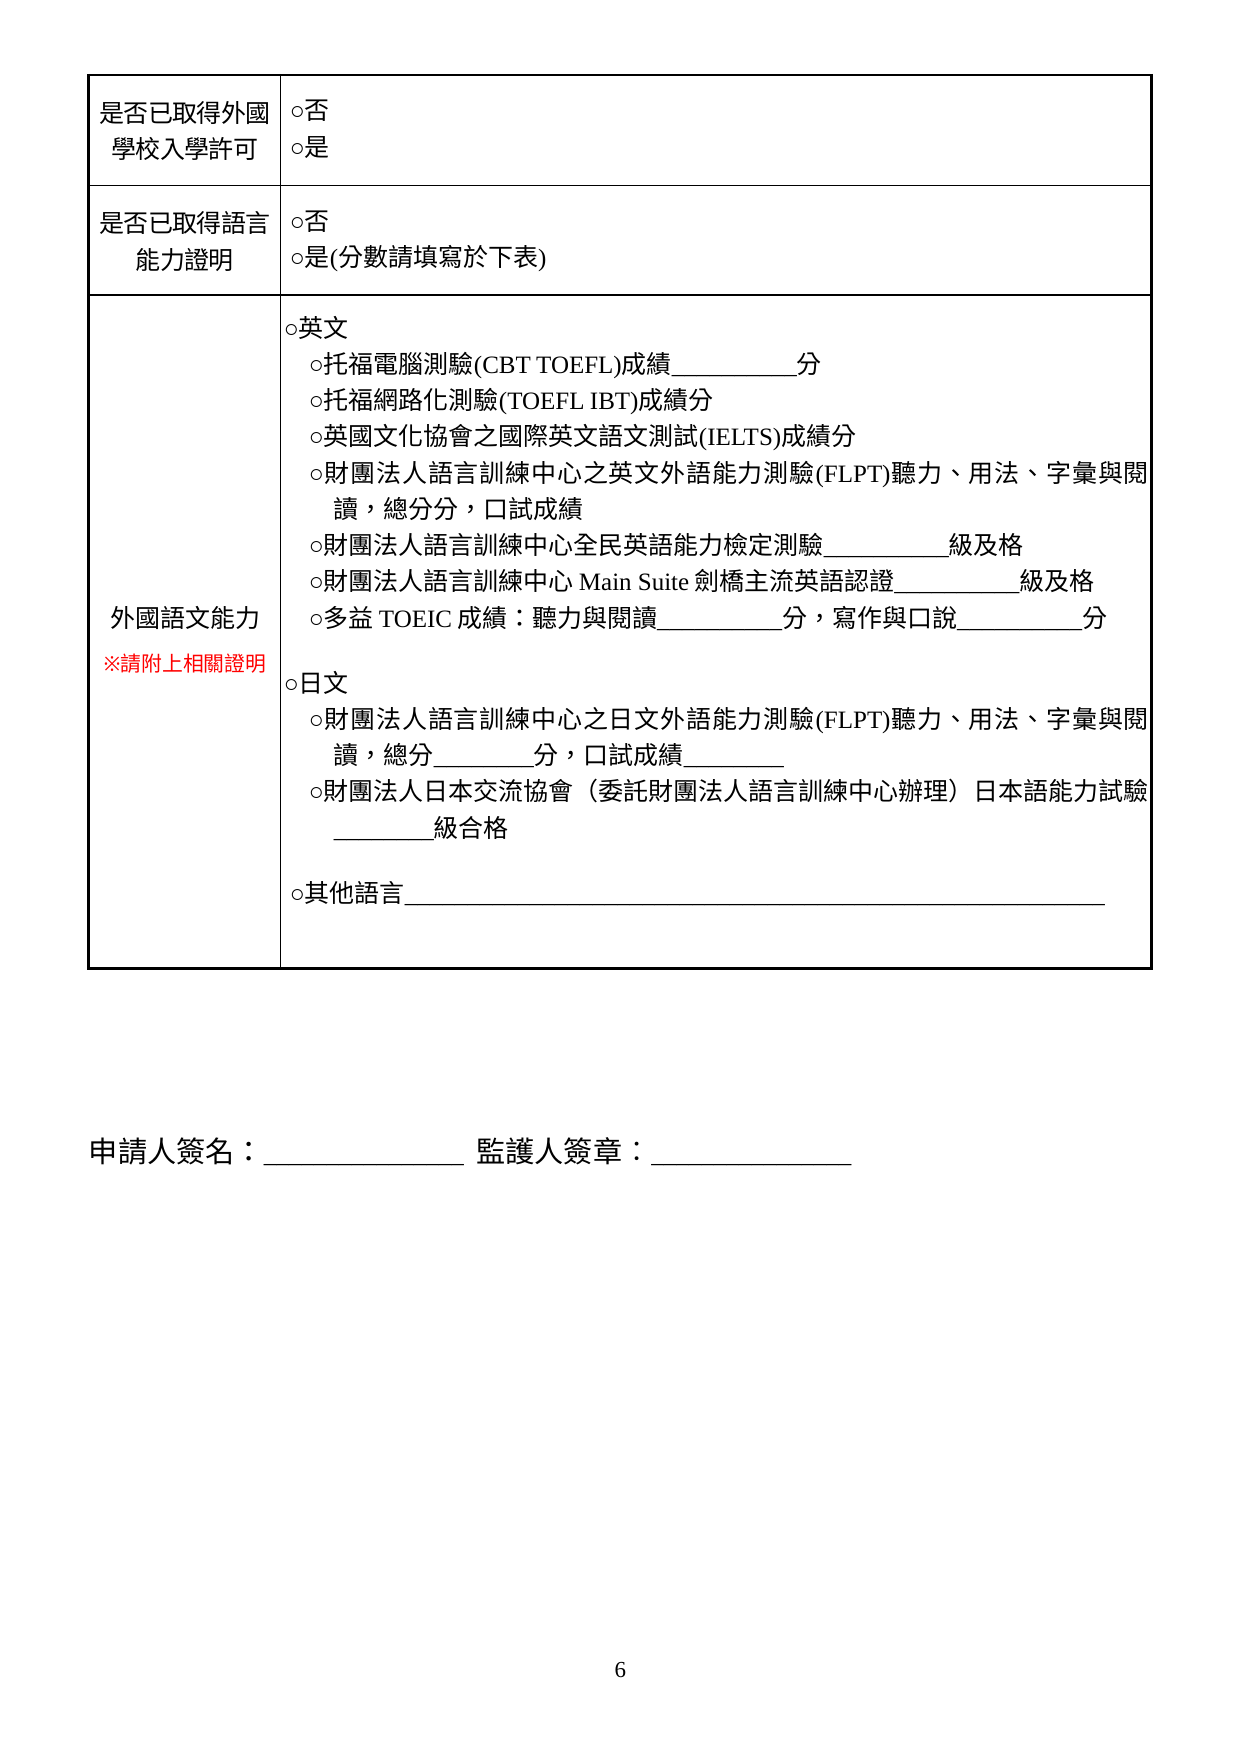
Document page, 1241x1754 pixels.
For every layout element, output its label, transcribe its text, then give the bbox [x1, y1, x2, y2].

table_cell 是否已取得語言能力證明 [90, 186, 280, 294]
table_cell 是否已取得外國學校入學許可 [90, 76, 280, 184]
text 申請人簽名：________________ 監護人簽章︰________________ [89, 1128, 1152, 1171]
table_cell ○英文 ○托福電腦測驗(CBT TOEFL)成績__________分 ○托福網路化測驗(TOEFL IBT)成績分 ○英國文化協會之國際英文語文測試(IELTS)成績分 ○財團法人語言訓練中心之英文外語能力測驗(FLPT)聽力、用法、字彙與閱讀，總分分，口試成績 ○財團法人語言訓練中心全民英語能力檢定測驗__________級及格 ○財團法人語言訓練中心Main Suite劍橋主流英語認證__________級及格 ○多益TOEIC成績：聽力與閱讀__________分，寫作與口說__________分 ○日文 ○財團法人語言訓練中心之日文外語能力測驗(FLPT)聽力、用法、字彙與閱讀，總分________分，口試成績________ ○財團法人日本交流協會（委託財團法人語言訓練中心辦理）日本語能力試驗________級合格 ○其他語言________________________________________________________ [281, 296, 1150, 967]
table_cell 外國語文能力 ※請附上相關證明 [90, 296, 280, 967]
table_cell ○否 ○是 [281, 76, 1150, 184]
table_cell ○否 ○是(分數請填寫於下表) [281, 186, 1150, 294]
